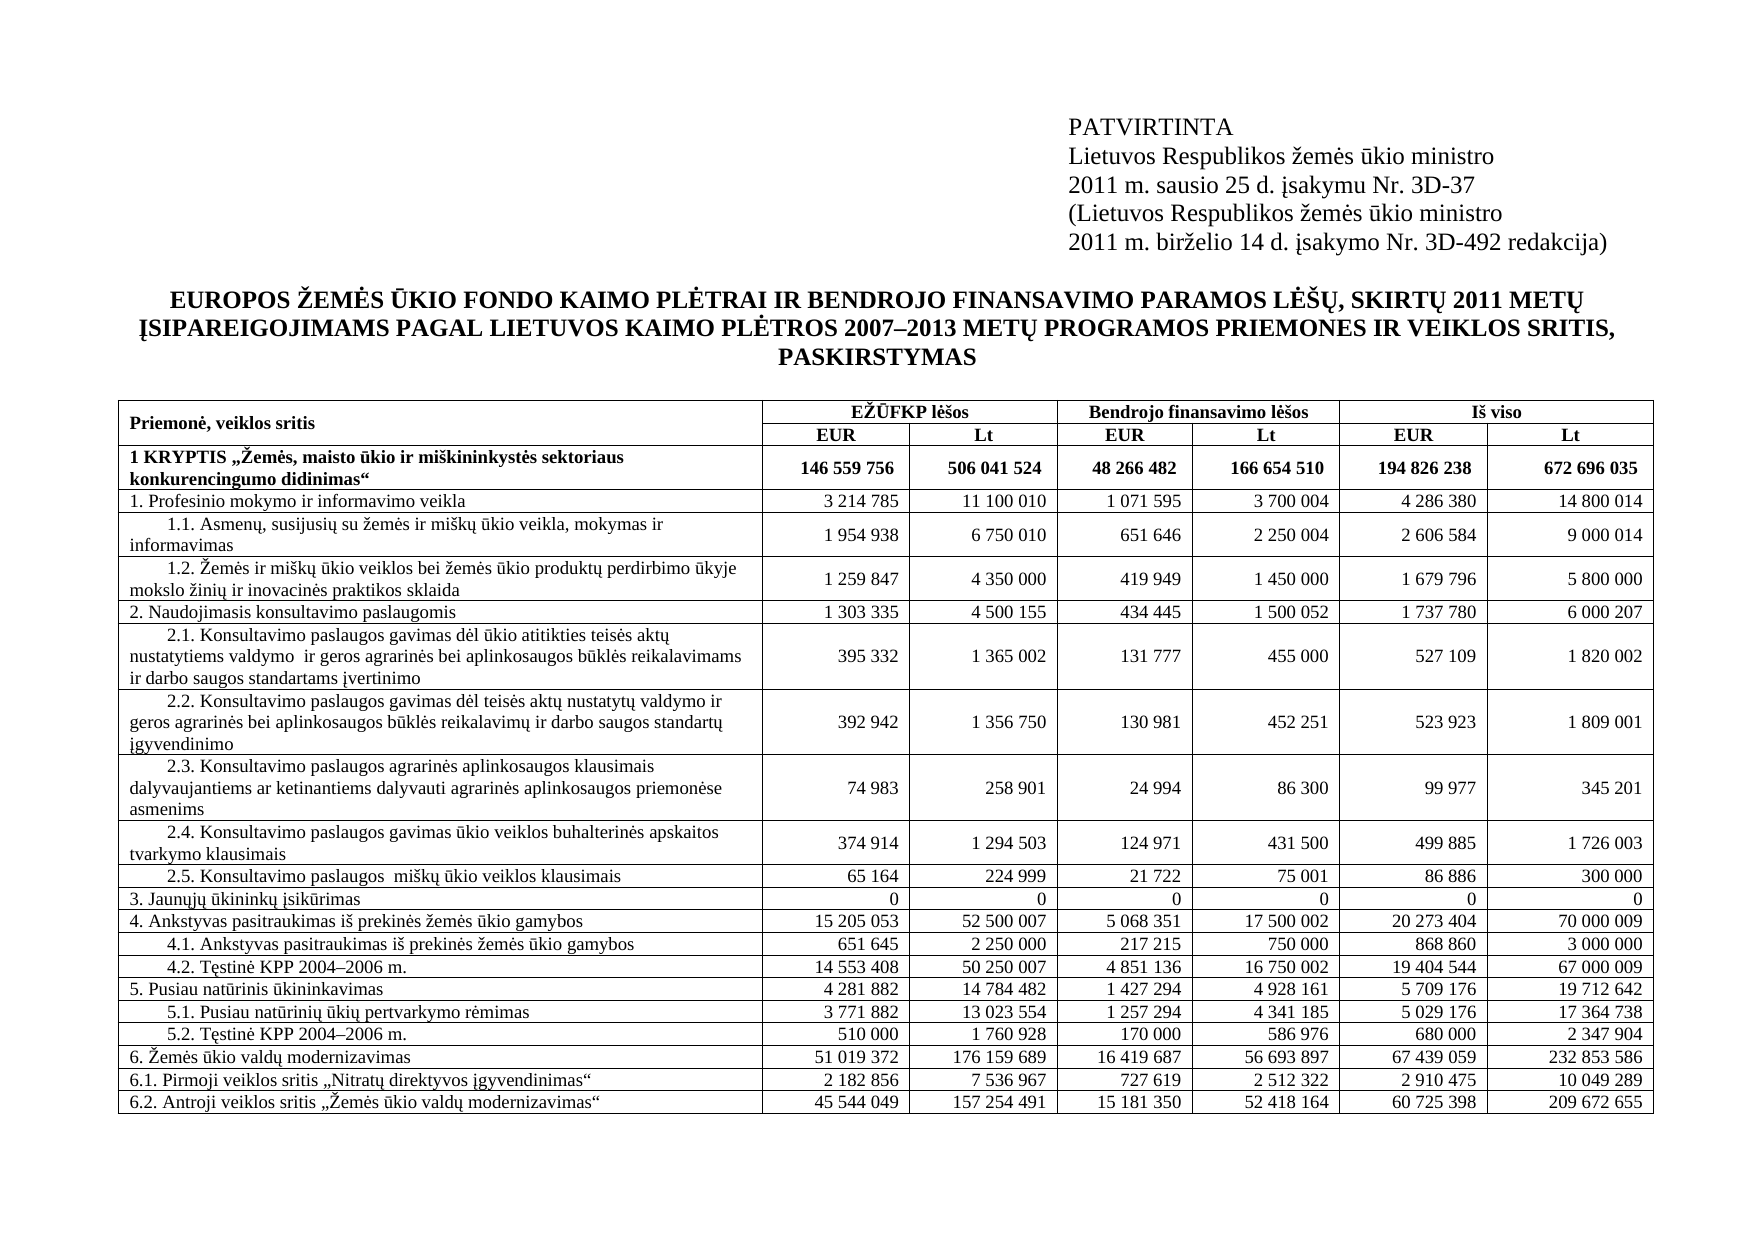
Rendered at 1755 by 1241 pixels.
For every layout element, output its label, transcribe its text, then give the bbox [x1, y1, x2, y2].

table_cell 510 000 [763, 1023, 909, 1045]
table_cell 0 [1193, 888, 1339, 909]
table_header Iš viso [1340, 401, 1653, 422]
table_cell 130 981 [1058, 690, 1192, 754]
table_cell 6 750 010 [910, 513, 1057, 556]
table_cell 1 KRYPTIS „Žemės, maisto ūkio ir miškininkystės sektoriaus konkurencingumo didinimas“ [119, 446, 762, 489]
table_cell EUR [1058, 424, 1192, 445]
table_cell 419 949 [1058, 557, 1192, 600]
table_cell 1 737 780 [1340, 601, 1487, 623]
table_cell 146 559 756 [763, 446, 909, 489]
table_cell 300 000 [1488, 865, 1653, 887]
table_header Priemonė, veiklos sritis [119, 401, 762, 445]
table_cell 2 512 322 [1193, 1069, 1339, 1090]
table_cell 374 914 [763, 821, 909, 864]
table_cell 4.1. Ankstyvas pasitraukimas iš prekinės žemės ūkio gamybos [119, 933, 762, 954]
table_cell 17 364 738 [1488, 1001, 1653, 1022]
table_cell 1 427 294 [1058, 978, 1192, 1000]
text 2011 m. sausio 25 d. įsakymu Nr. 3D-37 [1068, 170, 1636, 198]
table_cell 124 971 [1058, 821, 1192, 864]
table_cell 7 536 967 [910, 1069, 1057, 1090]
table_cell 1 257 294 [1058, 1001, 1192, 1022]
table_cell 1 303 335 [763, 601, 909, 623]
table_cell 131 777 [1058, 624, 1192, 688]
table_cell 6.2. Antroji veiklos sritis „Žemės ūkio valdų modernizavimas“ [119, 1091, 762, 1113]
table_cell 2.2. Konsultavimo paslaugos gavimas dėl teisės aktų nustatytų valdymo ir geros agrarinės bei aplinkosaugos būklės reikalavimų ir darbo saugos standartų įgyvendinimo [119, 690, 762, 754]
table_cell 9 000 014 [1488, 513, 1653, 556]
text PATVIRTINTA [1068, 112, 1636, 141]
table_cell 24 994 [1058, 755, 1192, 820]
table_cell 232 853 586 [1488, 1046, 1653, 1067]
table_cell 65 164 [763, 865, 909, 887]
table_cell 2.3. Konsultavimo paslaugos agrarinės aplinkosaugos klausimais dalyvaujantiems ar ketinantiems dalyvauti agrarinės aplinkosaugos priemonėse asmenims [119, 755, 762, 820]
table_cell 5 068 351 [1058, 910, 1192, 932]
table_cell 523 923 [1340, 690, 1487, 754]
table_cell 67 000 009 [1488, 956, 1653, 977]
text Lietuvos Respublikos žemės ūkio ministro [1068, 141, 1636, 170]
table_cell 2 910 475 [1340, 1069, 1487, 1090]
table_cell 50 250 007 [910, 956, 1057, 977]
table_cell 75 001 [1193, 865, 1339, 887]
table_cell 224 999 [910, 865, 1057, 887]
table_cell 17 500 002 [1193, 910, 1339, 932]
table_cell 1. Profesinio mokymo ir informavimo veikla [119, 490, 762, 512]
table_cell 67 439 059 [1340, 1046, 1487, 1067]
table_cell 5 800 000 [1488, 557, 1653, 600]
table_cell 1 820 002 [1488, 624, 1653, 688]
table_cell 1 760 928 [910, 1023, 1057, 1045]
table_cell 345 201 [1488, 755, 1653, 820]
table_cell 680 000 [1340, 1023, 1487, 1045]
table_cell 2.1. Konsultavimo paslaugos gavimas dėl ūkio atitikties teisės aktų nustatytiems valdymo ir geros agrarinės bei aplinkosaugos būklės reikalavimams ir darbo saugos standartams įvertinimo [119, 624, 762, 688]
table_cell 499 885 [1340, 821, 1487, 864]
table_cell 1 071 595 [1058, 490, 1192, 512]
table_cell 651 646 [1058, 513, 1192, 556]
table_cell 10 049 289 [1488, 1069, 1653, 1090]
table_cell 14 553 408 [763, 956, 909, 977]
table_header Bendrojo finansavimo lėšos [1058, 401, 1339, 422]
table_cell 868 860 [1340, 933, 1487, 954]
table_cell 2 347 904 [1488, 1023, 1653, 1045]
table_cell 56 693 897 [1193, 1046, 1339, 1067]
table_cell 527 109 [1340, 624, 1487, 688]
table_cell 2 182 856 [763, 1069, 909, 1090]
table_cell 672 696 035 [1488, 446, 1653, 489]
table_cell 3 000 000 [1488, 933, 1653, 954]
table_cell 0 [910, 888, 1057, 909]
table_cell 2.4. Konsultavimo paslaugos gavimas ūkio veiklos buhalterinės apskaitos tvarkymo klausimais [119, 821, 762, 864]
table_cell 1 294 503 [910, 821, 1057, 864]
table_cell 20 273 404 [1340, 910, 1487, 932]
table_cell 2 250 000 [910, 933, 1057, 954]
table_cell 74 983 [763, 755, 909, 820]
table_cell 4 928 161 [1193, 978, 1339, 1000]
table_cell 52 418 164 [1193, 1091, 1339, 1113]
table_cell 209 672 655 [1488, 1091, 1653, 1113]
table_cell Lt [1488, 424, 1653, 445]
table_cell 3. Jaunųjų ūkininkų įsikūrimas [119, 888, 762, 909]
table_cell 52 500 007 [910, 910, 1057, 932]
table_cell 4 281 882 [763, 978, 909, 1000]
table_cell 99 977 [1340, 755, 1487, 820]
table_cell 4 286 380 [1340, 490, 1487, 512]
table_cell 750 000 [1193, 933, 1339, 954]
table_cell 1 356 750 [910, 690, 1057, 754]
table_cell 258 901 [910, 755, 1057, 820]
table_cell EUR [1340, 424, 1487, 445]
table_cell 4 341 185 [1193, 1001, 1339, 1022]
table_cell 2. Naudojimasis konsultavimo paslaugomis [119, 601, 762, 623]
table_cell 194 826 238 [1340, 446, 1487, 489]
table_cell 4 851 136 [1058, 956, 1192, 977]
table_cell 15 205 053 [763, 910, 909, 932]
table_cell 3 214 785 [763, 490, 909, 512]
table_cell 157 254 491 [910, 1091, 1057, 1113]
table_cell 166 654 510 [1193, 446, 1339, 489]
table_cell 651 645 [763, 933, 909, 954]
text EUROPOS ŽEMĖS ŪKIO FONDO KAIMO PLĖTRAI IR BENDROJO FINANSAVIMO PARAMOS LĖŠŲ, SKIRTŲ 2011 METŲ ĮSIPAREIGOJIMAMS PAGAL LIETUVOS KAIMO PLĖTROS 2007–2013 METŲ PROGRAMOS PRIEMONES IR VEIKLOS SRITIS, PASKIRSTYMAS [118, 285, 1636, 371]
table_cell 15 181 350 [1058, 1091, 1192, 1113]
table_cell 3 771 882 [763, 1001, 909, 1022]
table_cell 1.2. Žemės ir miškų ūkio veiklos bei žemės ūkio produktų perdirbimo ūkyje mokslo žinių ir inovacinės praktikos sklaida [119, 557, 762, 600]
table_cell 4 500 155 [910, 601, 1057, 623]
table_cell 51 019 372 [763, 1046, 909, 1067]
table_cell 2.5. Konsultavimo paslaugos miškų ūkio veiklos klausimais [119, 865, 762, 887]
table_cell 0 [1488, 888, 1653, 909]
table_cell 1.1. Asmenų, susijusių su žemės ir miškų ūkio veikla, mokymas ir informavimas [119, 513, 762, 556]
table_cell 6 000 207 [1488, 601, 1653, 623]
text (Lietuvos Respublikos žemės ūkio ministro [1068, 198, 1636, 227]
table_cell 1 365 002 [910, 624, 1057, 688]
text 2011 m. birželio 14 d. įsakymo Nr. 3D-492 redakcija) [1068, 227, 1636, 256]
table_cell 1 500 052 [1193, 601, 1339, 623]
table_cell 392 942 [763, 690, 909, 754]
table_cell 727 619 [1058, 1069, 1192, 1090]
table_cell 434 445 [1058, 601, 1192, 623]
table_cell 16 419 687 [1058, 1046, 1192, 1067]
table_cell 60 725 398 [1340, 1091, 1487, 1113]
table_cell 86 886 [1340, 865, 1487, 887]
table_cell 45 544 049 [763, 1091, 909, 1113]
table_cell 452 251 [1193, 690, 1339, 754]
table_cell 4.2. Tęstinė KPP 2004–2006 m. [119, 956, 762, 977]
table_cell 1 679 796 [1340, 557, 1487, 600]
table_cell 4 350 000 [910, 557, 1057, 600]
table_cell 170 000 [1058, 1023, 1192, 1045]
table_cell 86 300 [1193, 755, 1339, 820]
table_cell 0 [1058, 888, 1192, 909]
table_cell 0 [763, 888, 909, 909]
table_cell 2 250 004 [1193, 513, 1339, 556]
table_cell 217 215 [1058, 933, 1192, 954]
table_cell 14 800 014 [1488, 490, 1653, 512]
table_cell 5 029 176 [1340, 1001, 1487, 1022]
table_cell 13 023 554 [910, 1001, 1057, 1022]
table_cell 5.2. Tęstinė KPP 2004–2006 m. [119, 1023, 762, 1045]
table_cell 6.1. Pirmoji veiklos sritis „Nitratų direktyvos įgyvendinimas“ [119, 1069, 762, 1090]
table_cell 431 500 [1193, 821, 1339, 864]
table_cell 1 726 003 [1488, 821, 1653, 864]
table_cell 1 809 001 [1488, 690, 1653, 754]
table_cell 176 159 689 [910, 1046, 1057, 1067]
table_cell 70 000 009 [1488, 910, 1653, 932]
table_cell 3 700 004 [1193, 490, 1339, 512]
table_cell 4. Ankstyvas pasitraukimas iš prekinės žemės ūkio gamybos [119, 910, 762, 932]
table_cell 1 954 938 [763, 513, 909, 556]
table_cell Lt [910, 424, 1057, 445]
table_cell 16 750 002 [1193, 956, 1339, 977]
table_cell 11 100 010 [910, 490, 1057, 512]
table_cell 48 266 482 [1058, 446, 1192, 489]
table_cell 5 709 176 [1340, 978, 1487, 1000]
table_cell 0 [1340, 888, 1487, 909]
table_cell 6. Žemės ūkio valdų modernizavimas [119, 1046, 762, 1067]
table_cell 395 332 [763, 624, 909, 688]
table_cell 1 259 847 [763, 557, 909, 600]
table_cell Lt [1193, 424, 1339, 445]
table_cell EUR [763, 424, 909, 445]
table_cell 21 722 [1058, 865, 1192, 887]
table_cell 586 976 [1193, 1023, 1339, 1045]
table_cell 2 606 584 [1340, 513, 1487, 556]
table_cell 14 784 482 [910, 978, 1057, 1000]
table_cell 506 041 524 [910, 446, 1057, 489]
table_header EŽŪFKP lėšos [763, 401, 1057, 422]
table_cell 1 450 000 [1193, 557, 1339, 600]
table_cell 455 000 [1193, 624, 1339, 688]
table_cell 19 712 642 [1488, 978, 1653, 1000]
table_cell 19 404 544 [1340, 956, 1487, 977]
table_cell 5.1. Pusiau natūrinių ūkių pertvarkymo rėmimas [119, 1001, 762, 1022]
table_cell 5. Pusiau natūrinis ūkininkavimas [119, 978, 762, 1000]
